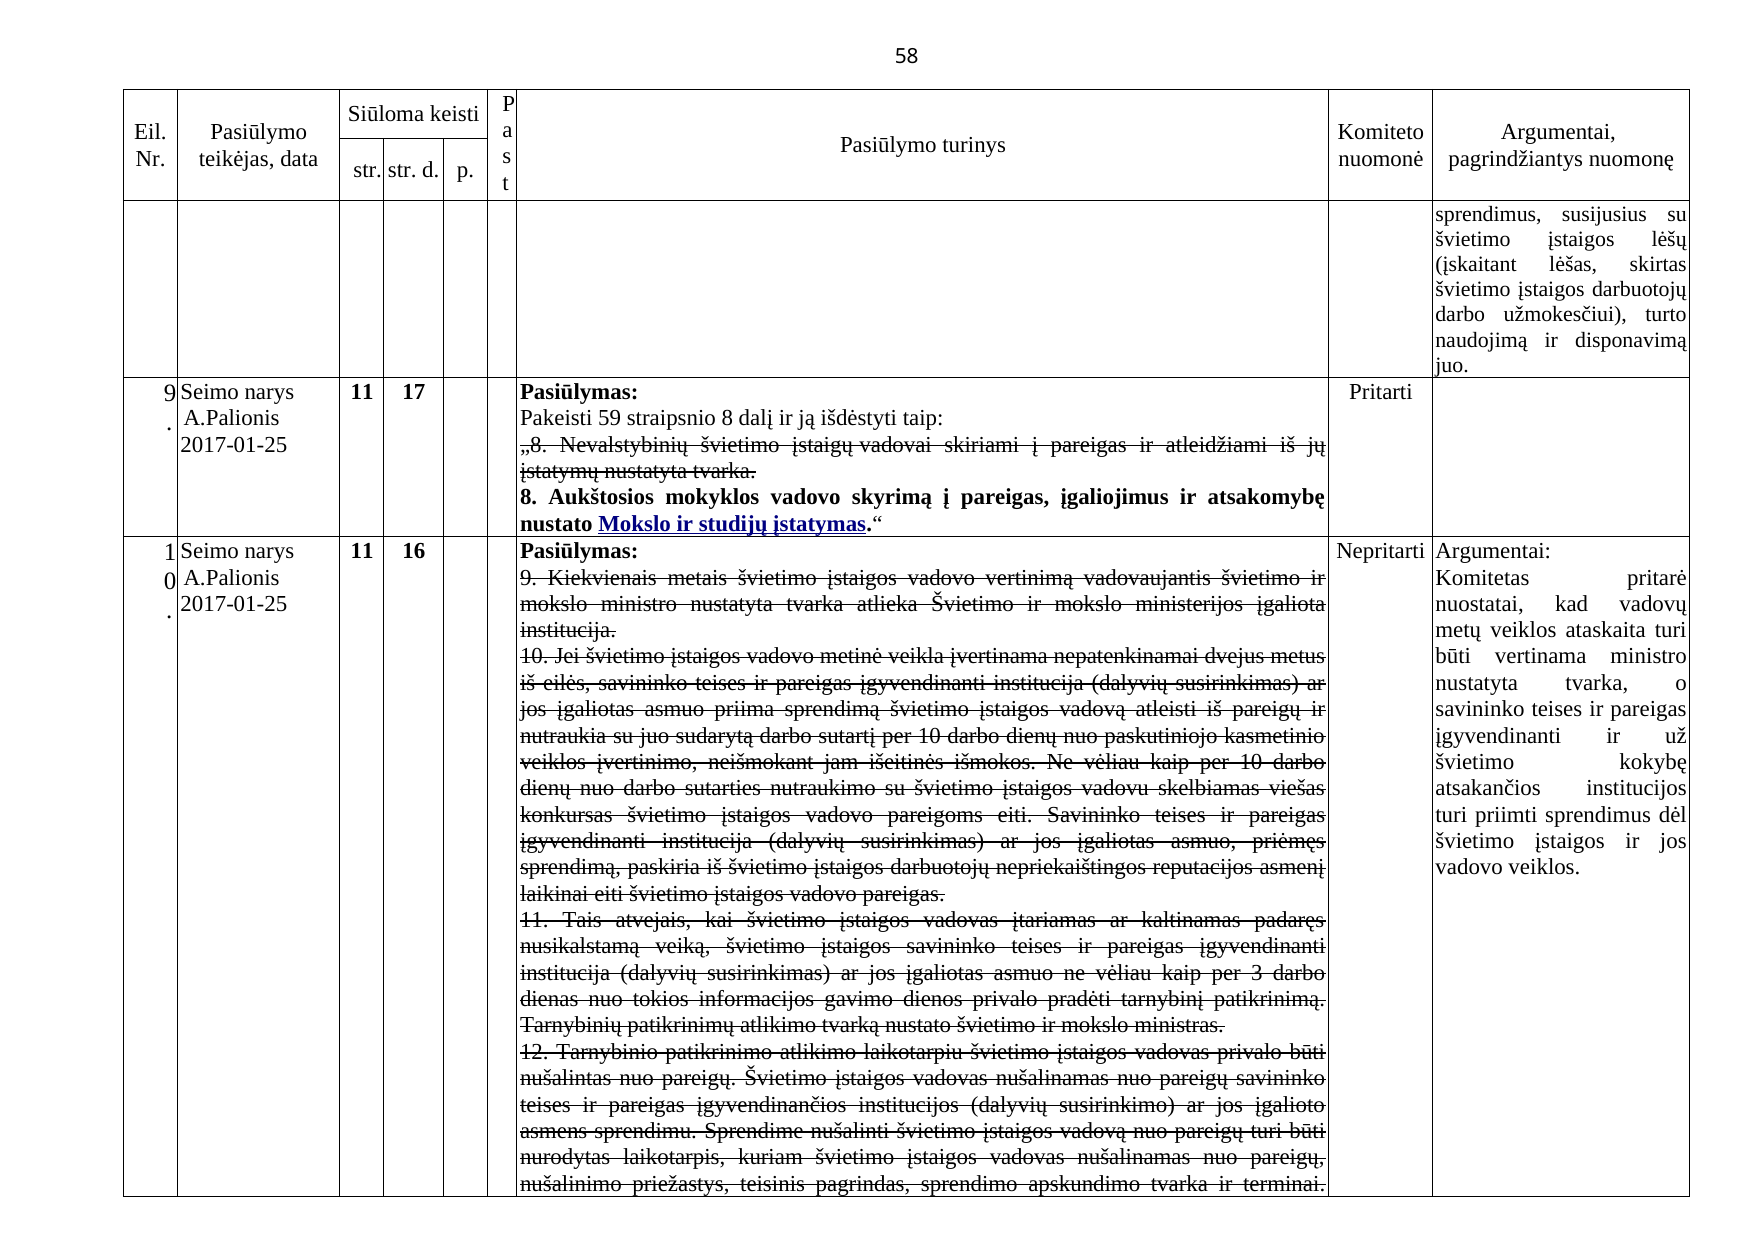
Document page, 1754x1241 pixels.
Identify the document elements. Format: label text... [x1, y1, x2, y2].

table_cell Pritarti [1329, 378, 1432, 536]
table_cell [384, 201, 443, 377]
table_header Pasiūlymo turinys [517, 90, 1328, 199]
table_cell 17 [384, 378, 443, 536]
table_cell [488, 537, 516, 1196]
table_cell [517, 201, 1328, 377]
table_cell Pasiūlymas: 9. Kiekvienais metais švietimo įstaigos vadovo vertinimą vadovaujantis švietimo ir mokslo ministro nustatyta tvarka atlieka Švietimo ir mokslo ministerijos įgaliota institucija. 10. Jei švietimo įstaigos vadovo metinė veikla įvertinama nepatenkinamai dvejus metus iš eilės, savininko teises ir pareigas įgyvendinanti institucija (dalyvių susirinkimas) ar jos įgaliotas asmuo priima sprendimą švietimo įstaigos vadovą atleisti iš pareigų ir nutraukia su juo sudarytą darbo sutartį per 10 darbo dienų nuo paskutiniojo kasmetinio veiklos įvertinimo, neišmokant jam išeitinės išmokos. Ne vėliau kaip per 10 darbo dienų nuo darbo sutarties nutraukimo su švietimo įstaigos vadovu skelbiamas viešas konkursas švietimo įstaigos vadovo pareigoms eiti. Savininko teises ir pareigas įgyvendinanti institucija (dalyvių susirinkimas) ar jos įgaliotas asmuo, priėmęs sprendimą, paskiria iš švietimo įstaigos darbuotojų nepriekaištingos reputacijos asmenį laikinai eiti švietimo įstaigos vadovo pareigas. 11. Tais atvejais, kai švietimo įstaigos vadovas įtariamas ar kaltinamas padaręs nusikalstamą veiką, švietimo įstaigos savininko teises ir pareigas įgyvendinanti institucija (dalyvių susirinkimas) ar jos įgaliotas asmuo ne vėliau kaip per 3 darbo dienas nuo tokios informacijos gavimo dienos privalo pradėti tarnybinį patikrinimą. Tarnybinių patikrinimų atlikimo tvarką nustato švietimo ir mokslo ministras. 12. Tarnybinio patikrinimo atlikimo laikotarpiu švietimo įstaigos vadovas privalo būti nušalintas nuo pareigų. Švietimo įstaigos vadovas nušalinamas nuo pareigų savininko teises ir pareigas įgyvendinančios institucijos (dalyvių susirinkimo) ar jos įgalioto asmens sprendimu. Sprendime nušalinti švietimo įstaigos vadovą nuo pareigų turi būti nurodytas laikotarpis, kuriam švietimo įstaigos vadovas nušalinamas nuo pareigų, nušalinimo priežastys, teisinis pagrindas, sprendimo apskundimo tvarka ir terminai. [517, 537, 1328, 1196]
table_cell [444, 201, 487, 377]
table_header Pastabos [488, 90, 516, 199]
table_header Komiteto nuomonė [1329, 90, 1432, 199]
table_cell Seimo narys A.Palionis 2017-01-25 [178, 537, 339, 1196]
table_cell [444, 378, 487, 536]
table_cell Argumentai: Komitetas pritarė nuostatai, kad vadovų metų veiklos ataskaita turi būti vertinama ministro nustatyta tvarka, o savininko teises ir pareigas įgyvendinanti ir už švietimo kokybę atsakančios institucijos turi priimti sprendimus dėl švietimo įstaigos ir jos vadovo veiklos. [1433, 537, 1689, 1196]
table_cell [124, 378, 177, 536]
table_cell str. d. [384, 139, 443, 199]
table_cell 16 [384, 537, 443, 1196]
table_cell [1433, 378, 1689, 536]
table_cell [488, 378, 516, 536]
table_cell [178, 201, 339, 377]
table_cell [1329, 201, 1432, 377]
table_cell 11 [340, 537, 383, 1196]
table_header Argumentai, pagrindžiantys nuomonę [1433, 90, 1689, 199]
table_cell Pasiūlymas: Pakeisti 59 straipsnio 8 dalį ir ją išdėstyti taip: „8. Nevalstybinių švietimo įstaigų vadovai skiriami į pareigas ir atleidžiami iš jų įstatymų nustatyta tvarka. 8. Aukštosios mokyklos vadovo skyrimą į pareigas, įgaliojimus ir atsakomybę nustato Mokslo ir studijų įstatymas.“ [517, 378, 1328, 536]
table_cell [444, 537, 487, 1196]
table_header Siūloma keisti [340, 90, 487, 138]
table_cell p. [444, 139, 487, 199]
table_cell str. [340, 139, 383, 199]
table_cell 11 [340, 378, 383, 536]
table_cell Seimo narys A.Palionis 2017-01-25 [178, 378, 339, 536]
table_cell [124, 201, 177, 377]
table_cell sprendimus, susijusius su švietimo įstaigos lėšų (įskaitant lėšas, skirtas švietimo įstaigos darbuotojų darbo užmokesčiui), turto naudojimą ir disponavimą juo. [1433, 201, 1689, 377]
table_cell [340, 201, 383, 377]
table_header Eil. Nr. [124, 90, 177, 199]
table_cell Nepritarti [1329, 537, 1432, 1196]
table_header Pasiūlymo teikėjas, data [178, 90, 339, 199]
table_cell [124, 537, 177, 1196]
table_cell [488, 201, 516, 377]
